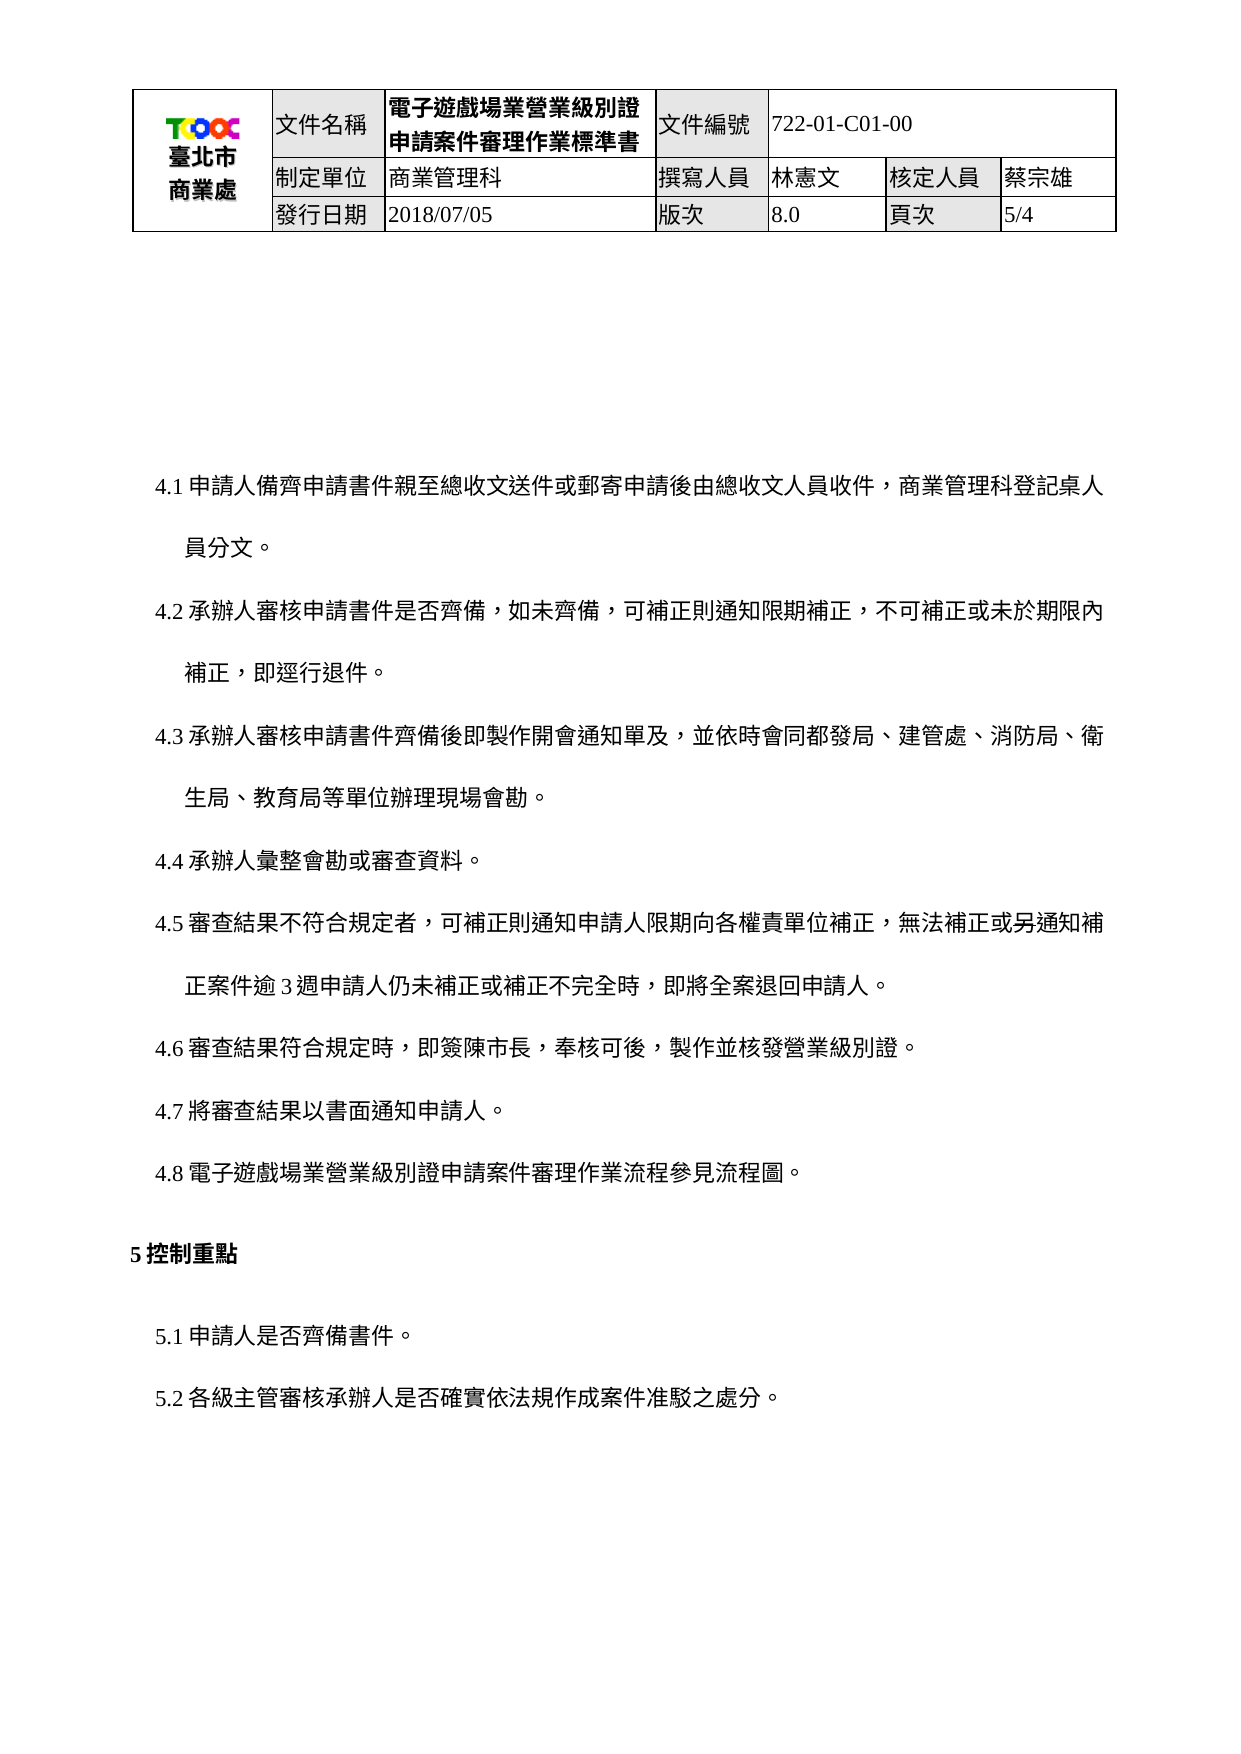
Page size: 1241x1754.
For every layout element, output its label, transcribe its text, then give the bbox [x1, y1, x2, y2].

text 4.2承辦人審核申請書件是否齊備，如未齊備，可補正則通知限期補正，不可補正或未於期限內補正，即逕行退件。 [155, 567, 1110, 692]
text 5.2各級主管審核承辦人是否確實依法規作成案件准駁之處分。 [155, 1355, 1110, 1417]
text 4.5審查結果不符合規定者，可補正則通知申請人限期向各權責單位補正，無法補正或另通知補正案件逾3週申請人仍未補正或補正不完全時，即將全案退回申請人。 [155, 880, 1110, 1005]
text 4.7將審查結果以書面通知申請人。 [155, 1067, 1110, 1130]
text 4.6審查結果符合規定時，即簽陳市長，奉核可後，製作並核發營業級別證。 [155, 1005, 1110, 1067]
text 4.8電子遊戲場業營業級別證申請案件審理作業流程參見流程圖。 [155, 1130, 1110, 1192]
text 4.3承辦人審核申請書件齊備後即製作開會通知單及，並依時會同都發局、建管處、消防局、衛生局、教育局等單位辦理現場會勘。 [155, 692, 1110, 817]
text 4.4承辦人彙整會勘或審查資料。 [155, 817, 1110, 880]
text 5.1申請人是否齊備書件。 [155, 1292, 1110, 1355]
text 5控制重點 [130, 1211, 1110, 1274]
text 4.1申請人備齊申請書件親至總收文送件或郵寄申請後由總收文人員收件，商業管理科登記桌人員分文。 [155, 442, 1110, 567]
